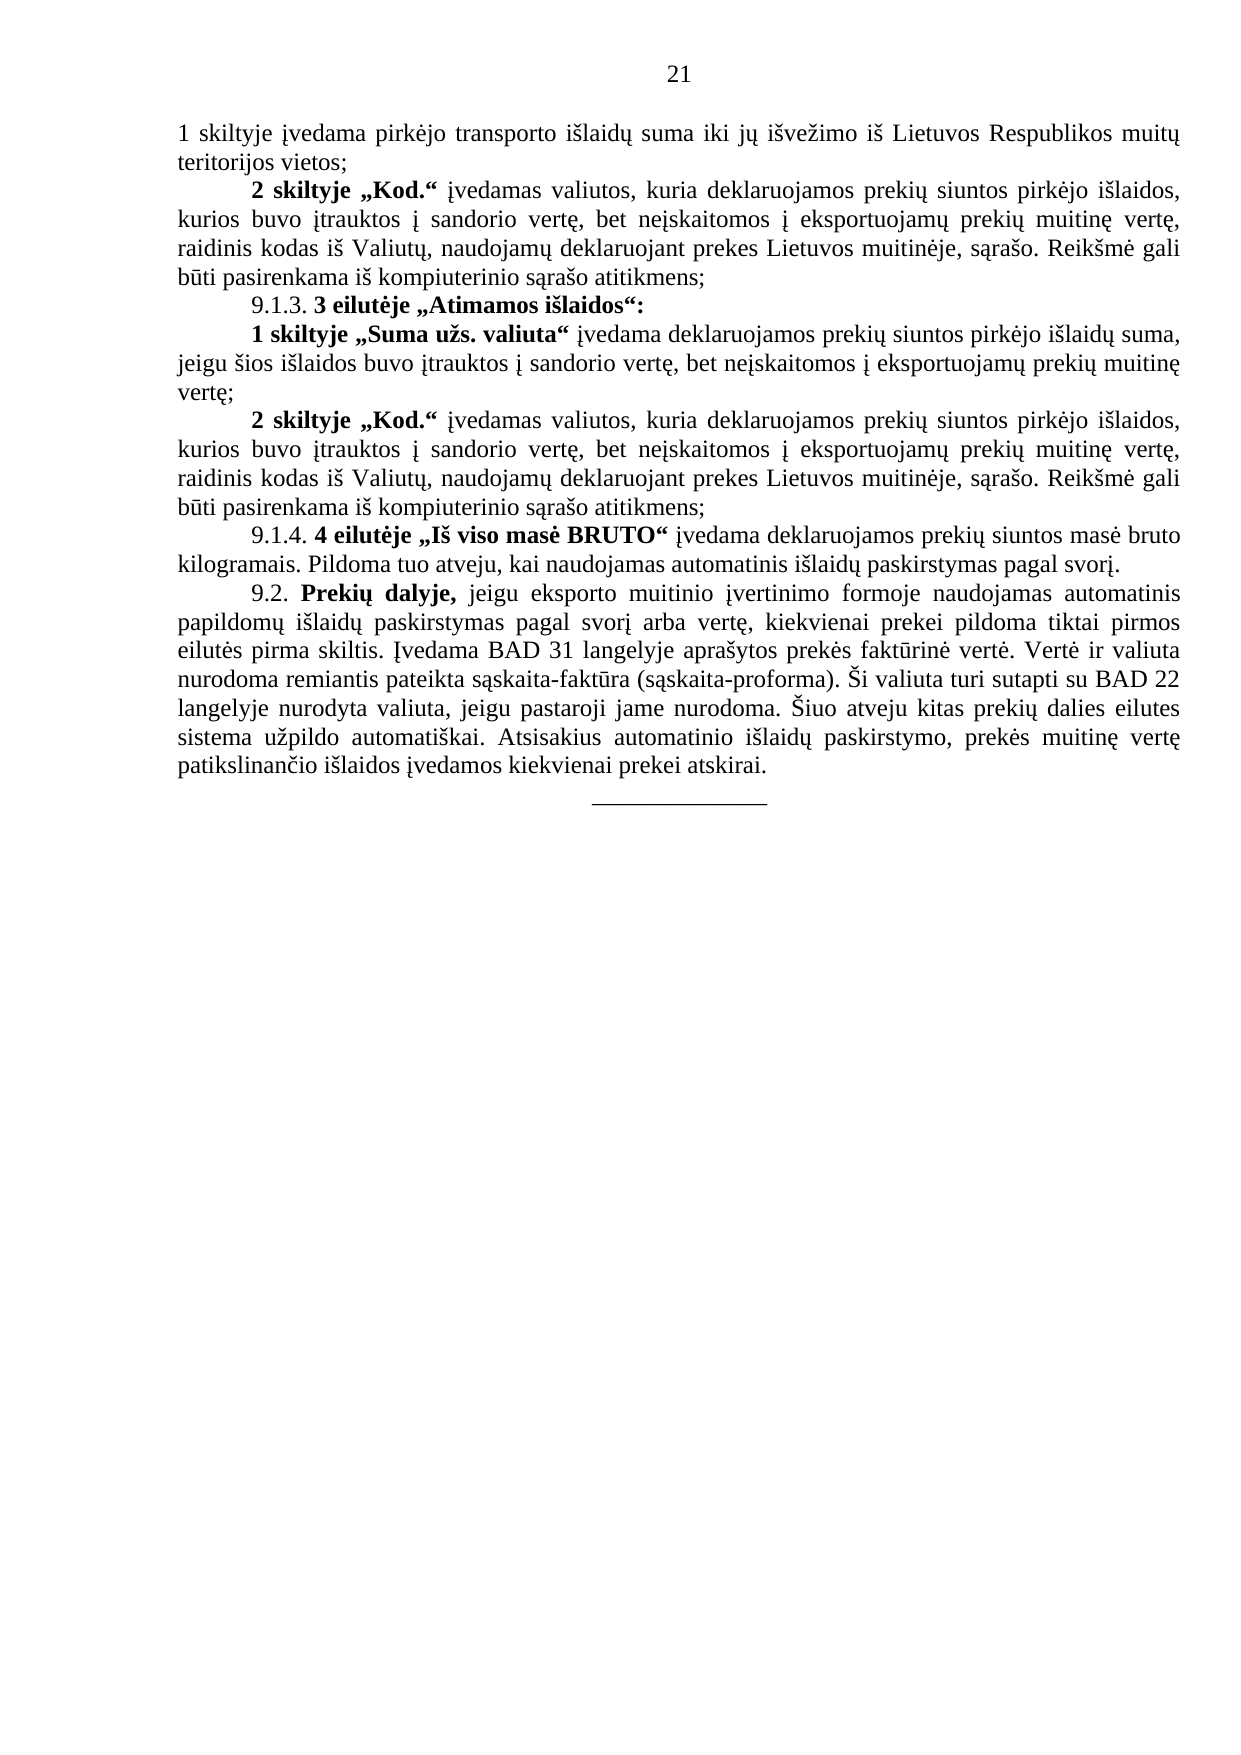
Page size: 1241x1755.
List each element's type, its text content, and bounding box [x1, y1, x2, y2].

text 9.2. Prekių dalyje, jeigu eksporto muitinio įvertinimo formoje naudojamas automatinis papildomų išlaidų paskirstymas pagal svorį arba vertę, kiekvienai prekei pildoma tiktai pirmos eilutės pirma skiltis. Įvedama BAD 31 langelyje aprašytos prekės faktūrinė vertė. Vertė ir valiuta nurodoma remiantis pateikta sąskaita-faktūra (sąskaita-proforma). Ši valiuta turi sutapti su BAD 22 langelyje nurodyta valiuta, jeigu pastaroji jame nurodoma. Šiuo atveju kitas prekių dalies eilutes sistema užpildo automatiškai. Atsisakius automatinio išlaidų paskirstymo, prekės muitinę vertę patikslinančio išlaidos įvedamos kiekvienai prekei atskirai. [177, 578, 1181, 779]
text 2 skiltyje „Kod.“ įvedamas valiutos, kuria deklaruojamos prekių siuntos pirkėjo išlaidos, kurios buvo įtrauktos į sandorio vertę, bet neįskaitomos į eksportuojamų prekių muitinę vertę, raidinis kodas iš Valiutų, naudojamų deklaruojant prekes Lietuvos muitinėje, sąrašo. Reikšmė gali būti pasirenkama iš kompiuterinio sąrašo atitikmens; [177, 406, 1181, 521]
text 1 skiltyje „Suma užs. valiuta“ įvedama deklaruojamos prekių siuntos pirkėjo išlaidų suma, jeigu šios išlaidos buvo įtrauktos į sandorio vertę, bet neįskaitomos į eksportuojamų prekių muitinę vertę; [177, 319, 1181, 406]
text 9.1.3. 3 eilutėje „Atimamos išlaidos“: [177, 291, 1181, 319]
text 1 skiltyje įvedama pirkėjo transporto išlaidų suma iki jų išvežimo iš Lietuvos Respublikos muitų teritorijos vietos; [177, 118, 1181, 176]
text 9.1.4. 4 eilutėje „Iš viso masė BRUTO“ įvedama deklaruojamos prekių siuntos masė bruto kilogramais. Pildoma tuo atveju, kai naudojamas automatinis išlaidų paskirstymas pagal svorį. [177, 521, 1181, 578]
text 2 skiltyje „Kod.“ įvedamas valiutos, kuria deklaruojamos prekių siuntos pirkėjo išlaidos, kurios buvo įtrauktos į sandorio vertę, bet neįskaitomos į eksportuojamų prekių muitinę vertę, raidinis kodas iš Valiutų, naudojamų deklaruojant prekes Lietuvos muitinėje, sąrašo. Reikšmė gali būti pasirenkama iš kompiuterinio sąrašo atitikmens; [177, 176, 1181, 291]
text ______________ [177, 779, 1181, 808]
